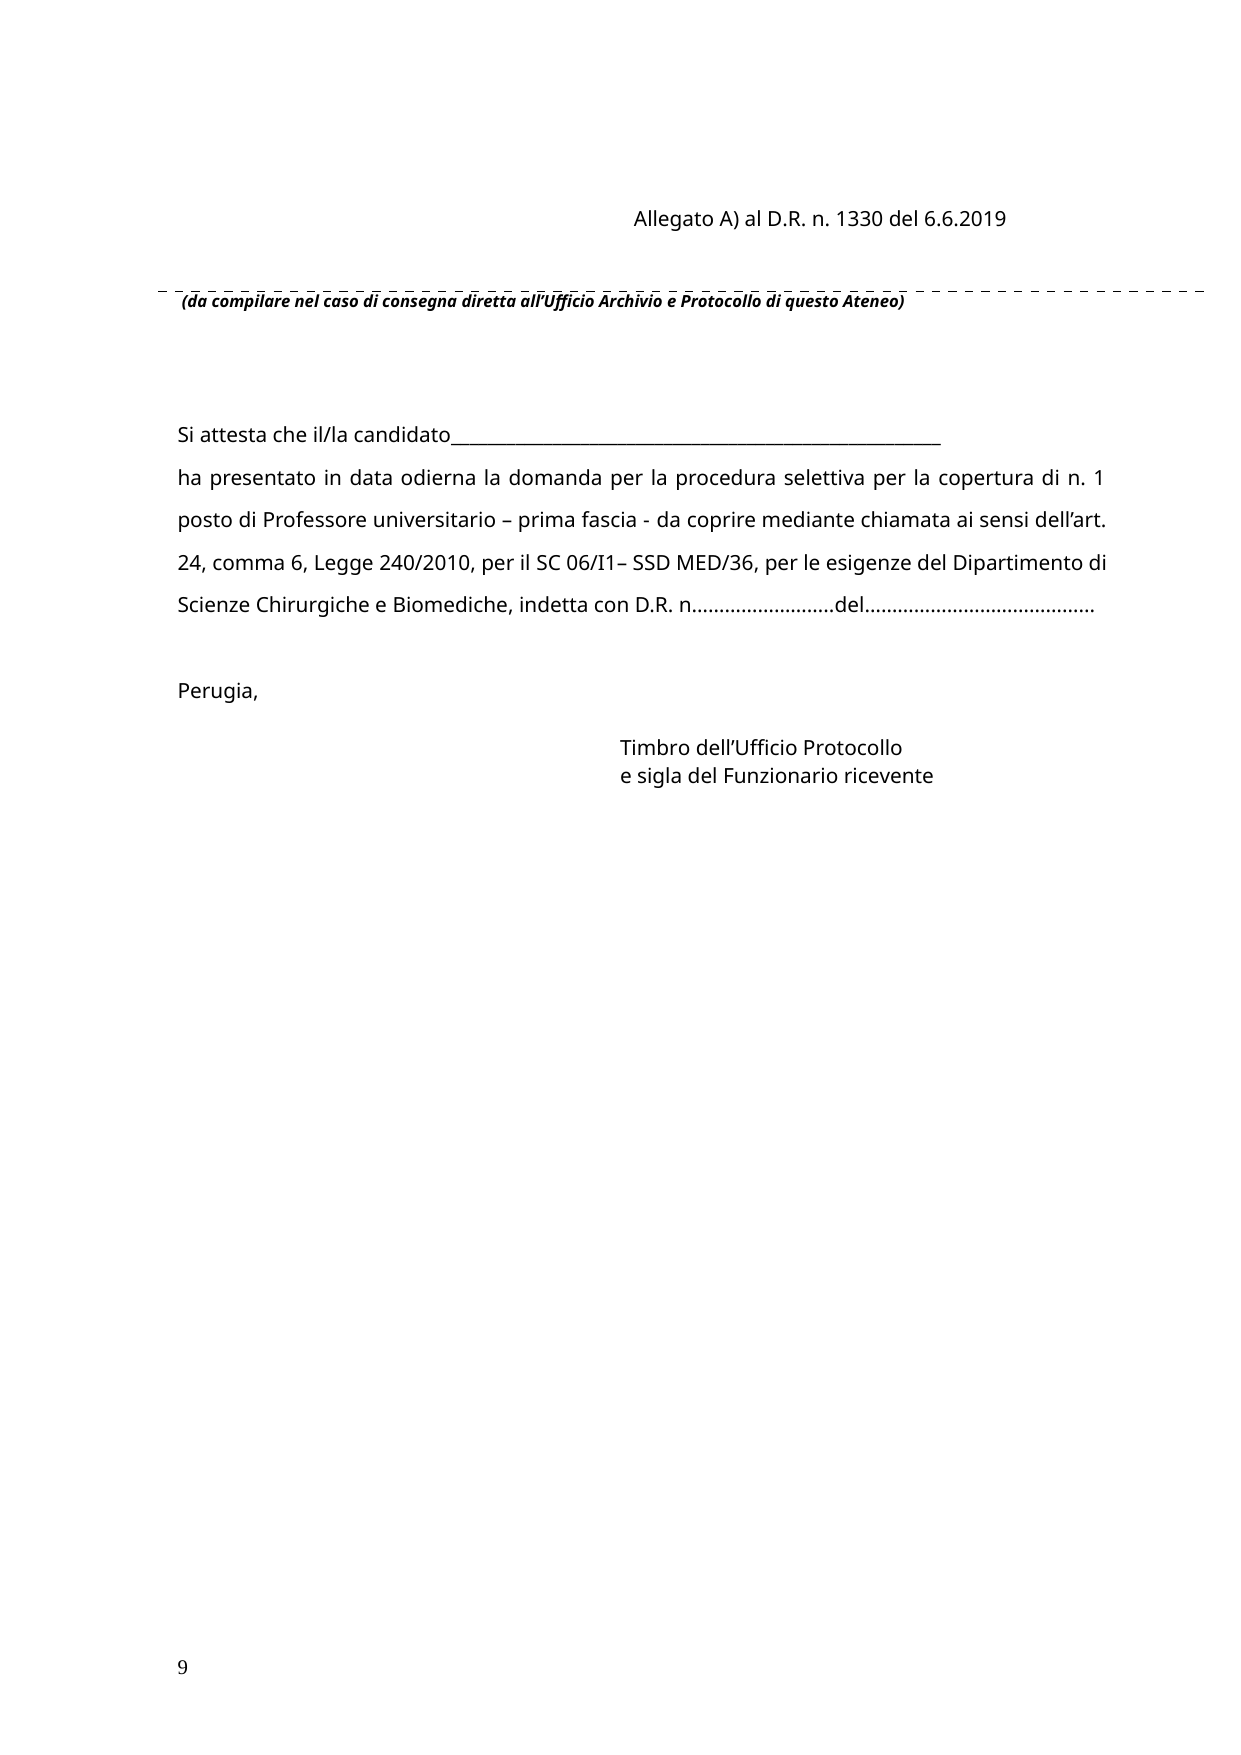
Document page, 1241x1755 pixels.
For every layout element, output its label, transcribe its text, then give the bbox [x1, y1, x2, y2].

text ha presentato in data odierna la domanda per la procedura selettiva per la copertura di n. 1 posto di Professore universitario – prima fascia - da coprire mediante chiamata ai sensi dell’art. 24, comma 6, Legge 240/2010, per il SC 06/I1– SSD MED/36, per le esigenze del Dipartimento di Scienze Chirurgiche e Biomediche, indetta con D.R. n……………………..del…………………………………... [177, 463, 1107, 619]
text Perugia, [177, 676, 1107, 704]
text Si attesta che il/la candidato_____________________________________________________ [177, 420, 1107, 449]
text Timbro dell’Ufficio Protocollo [177, 733, 1107, 761]
text e sigla del Funzionario ricevente [177, 761, 1107, 789]
text (da compilare nel caso di consegna diretta all’Ufficio Archivio e Protocollo di questo Ateneo) [177, 290, 1107, 312]
subtitle Allegato A) al D.R. n. 1330 del 6.6.2019 [251, 204, 1049, 232]
